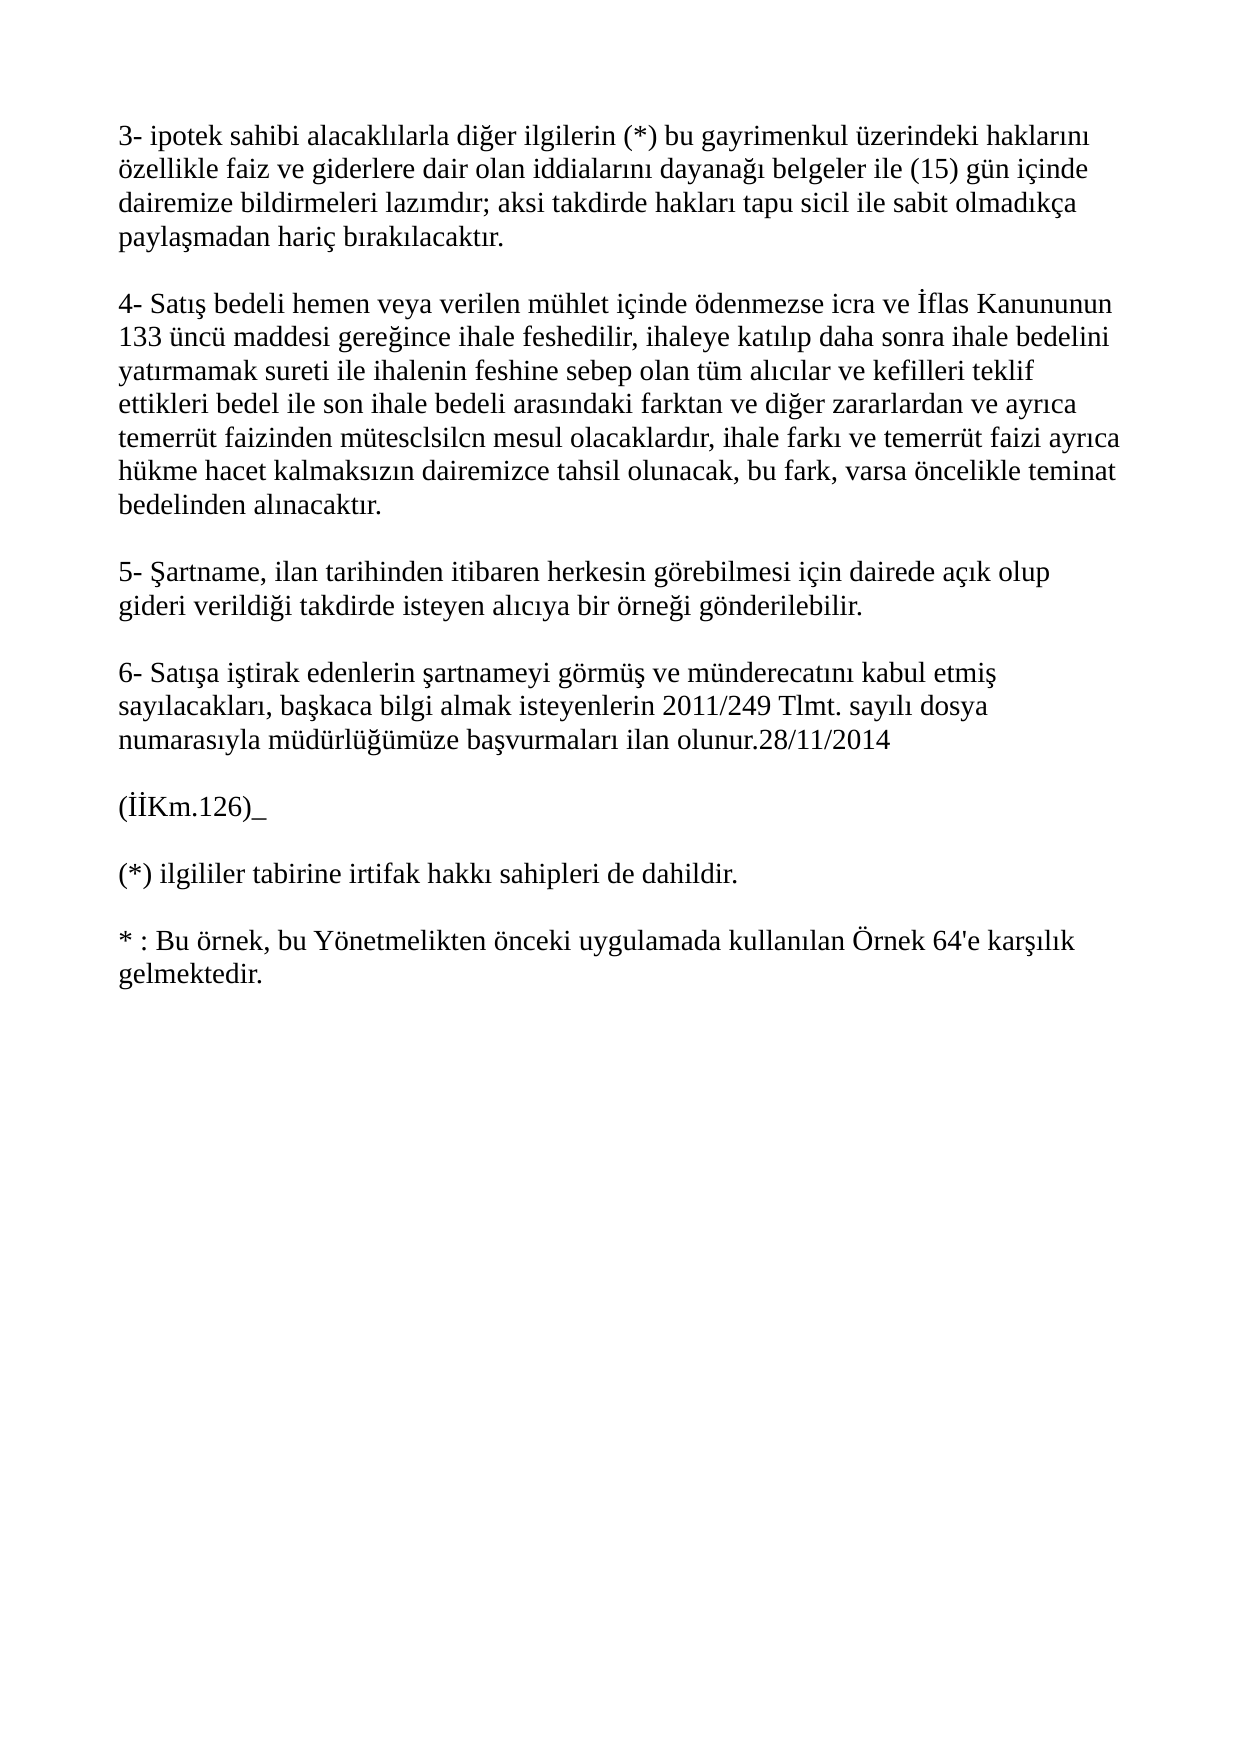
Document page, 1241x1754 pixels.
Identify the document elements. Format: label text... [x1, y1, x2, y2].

text (İİKm.126)_ [118, 789, 1122, 822]
text 4- Satış bedeli hemen veya verilen mühlet içinde ödenmezse icra ve İflas Kanununun 133 üncü maddesi gereğince ihale feshedilir, ihaleye katılıp daha sonra ihale bedelini yatırmamak sureti ile ihalenin feshine sebep olan tüm alıcılar ve kefilleri teklif ettikleri bedel ile son ihale bedeli arasındaki farktan ve diğer zararlardan ve ayrıca temerrüt faizinden mütesclsilcn mesul olacaklardır, ihale farkı ve temerrüt faizi ayrıca hükme hacet kalmaksızın dairemizce tahsil olunacak, bu fark, varsa öncelikle teminat bedelinden alınacaktır. [118, 286, 1122, 521]
text 6- Satışa iştirak edenlerin şartnameyi görmüş ve münderecatını kabul etmiş sayılacakları, başkaca bilgi almak isteyenlerin 2011/249 Tlmt. sayılı dosya numarasıyla müdürlüğümüze başvurmaları ilan olunur.28/11/2014 [118, 655, 1122, 755]
text 5- Şartname, ilan tarihinden itibaren herkesin görebilmesi için dairede açık olup gideri verildiği takdirde isteyen alıcıya bir örneği gönderilebilir. [118, 554, 1122, 621]
text (*) ilgililer tabirine irtifak hakkı sahipleri de dahildir. [118, 856, 1122, 889]
text * : Bu örnek, bu Yönetmelikten önceki uygulamada kullanılan Örnek 64'e karşılık gelmektedir. [118, 923, 1122, 990]
text 3- ipotek sahibi alacaklılarla diğer ilgilerin (*) bu gayrimenkul üzerindeki haklarını özellikle faiz ve giderlere dair olan iddialarını dayanağı belgeler ile (15) gün içinde dairemize bildirmeleri lazımdır; aksi takdirde hakları tapu sicil ile sabit olmadıkça paylaşmadan hariç bırakılacaktır. [118, 118, 1122, 252]
